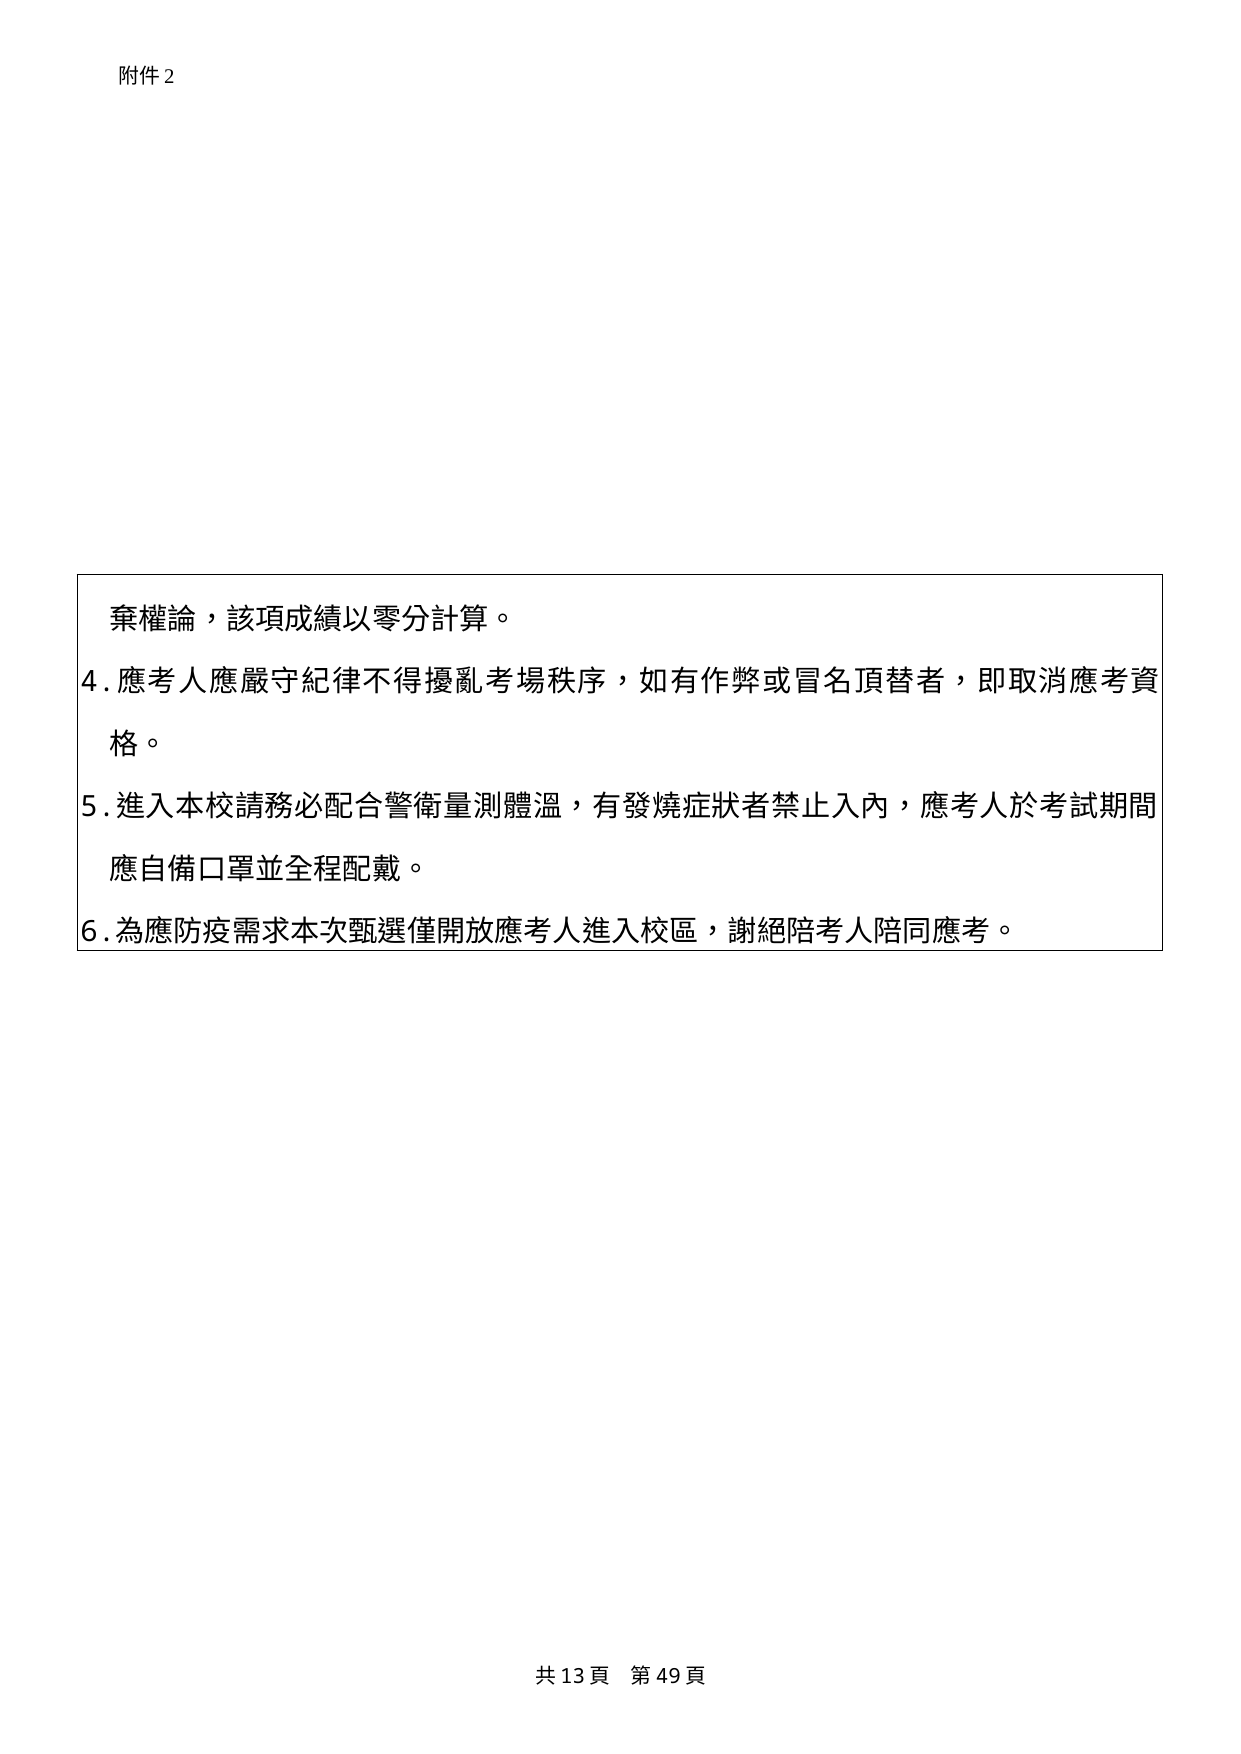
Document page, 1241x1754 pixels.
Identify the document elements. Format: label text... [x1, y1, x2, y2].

table_cell 棄權論，該項成績以零分計算。 4.應考人應嚴守紀律不得擾亂考場秩序，如有作弊或冒名頂替者，即取消應考資格。 5.進入本校請務必配合警衛量測體溫，有發燒症狀者禁止入內，應考人於考試期間應自備口罩並全程配戴。 6.為應防疫需求本次甄選僅開放應考人進入校區，謝絕陪考人陪同應考。 [78, 575, 1162, 950]
